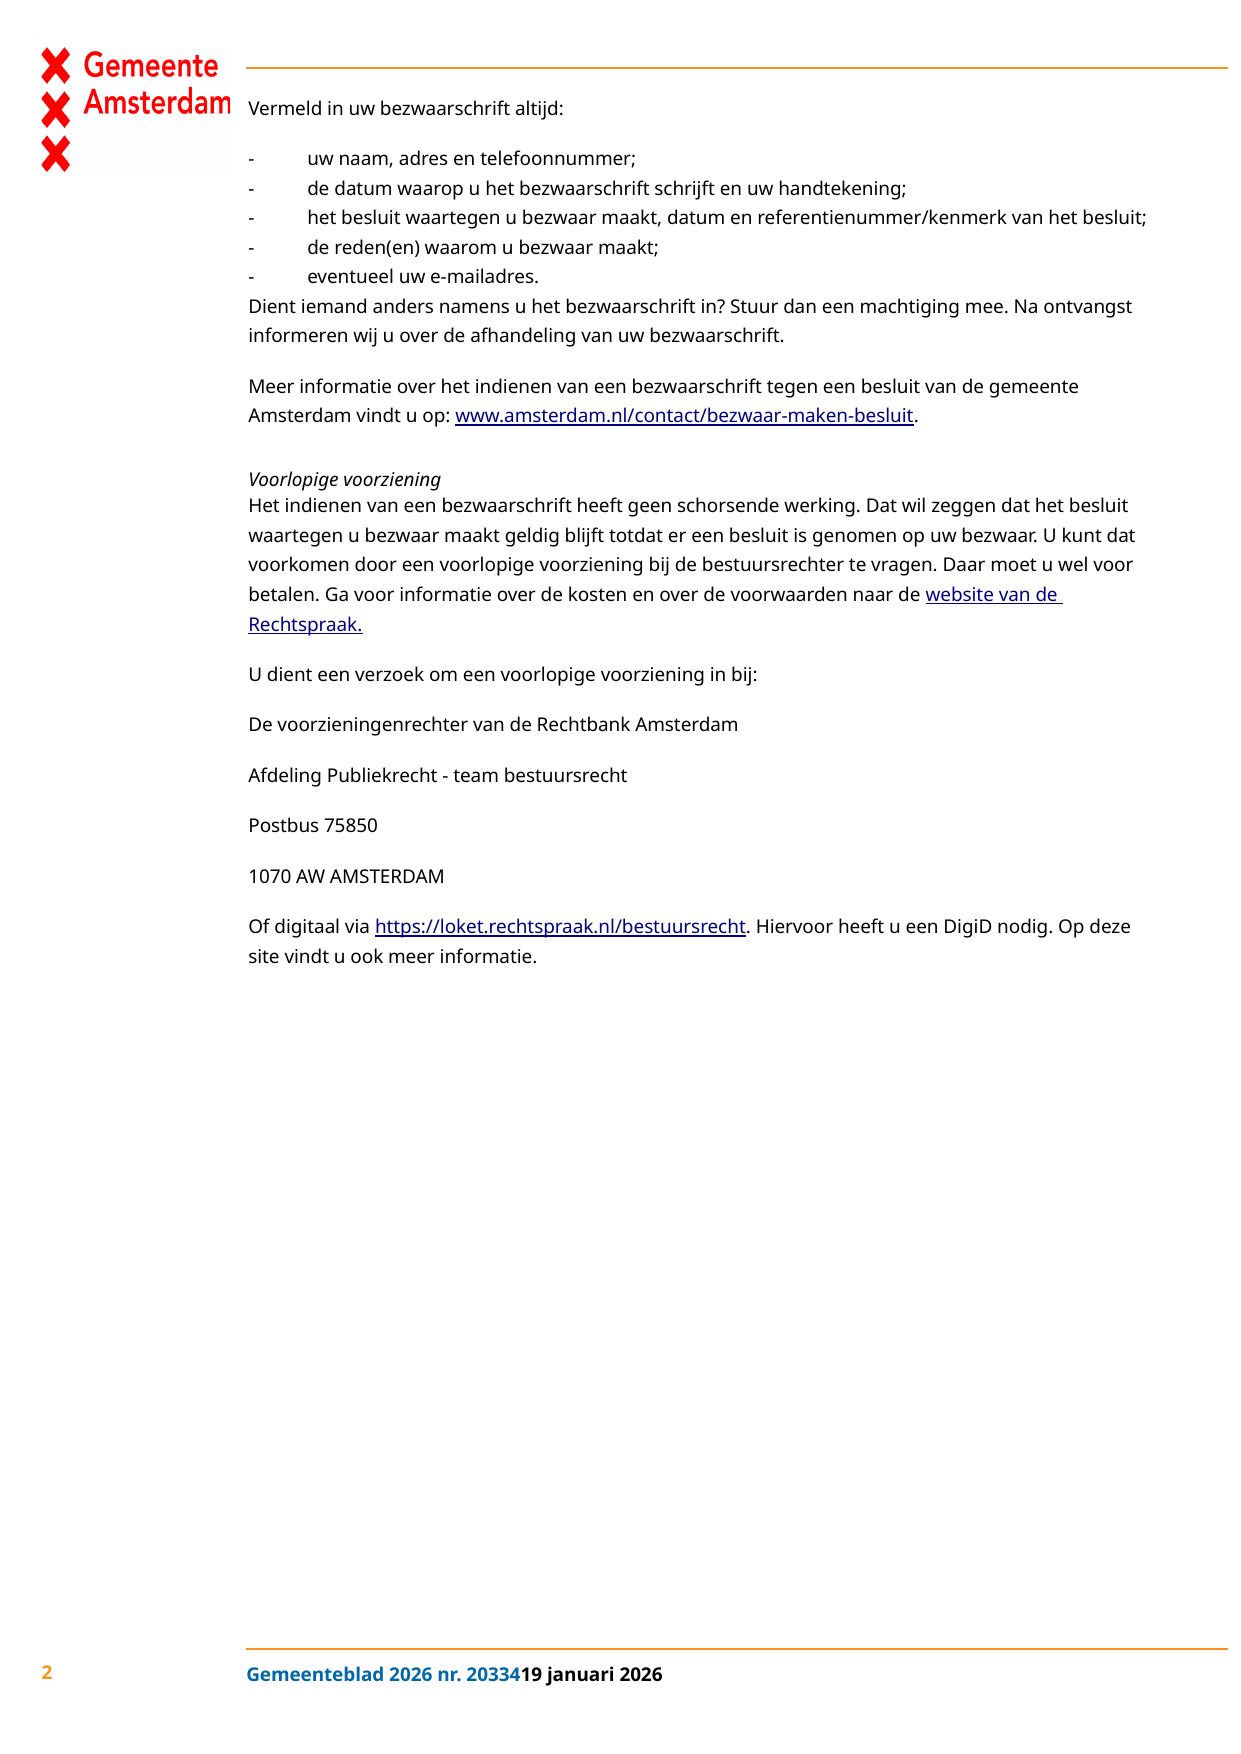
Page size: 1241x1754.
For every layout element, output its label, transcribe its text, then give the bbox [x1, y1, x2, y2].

list het besluit waartegen u bezwaar maakt, datum en referentienummer/kenmerk van het besluit; [248, 204, 1152, 230]
list de datum waarop u het bezwaarschrift schrijft en uw handtekening; [248, 175, 1152, 201]
picture [41, 47, 231, 172]
text 1070 AW AMSTERDAM [248, 863, 1152, 888]
text Dient iemand anders namens u het bezwaarschrift in? Stuur dan een machtiging mee. Na ontvangst informeren wij u over de afhandeling van uw bezwaarschrift. [248, 293, 1152, 348]
text Meer informatie over het indienen van een bezwaarschrift tegen een besluit van de gemeente Amsterdam vindt u op: www.amsterdam.nl/contact/bezwaar-maken-besluit. [248, 373, 1152, 428]
list de reden(en) waarom u bezwaar maakt; [248, 234, 1152, 260]
text Postbus 75850 [248, 812, 1152, 838]
text De voorzieningenrechter van de Rechtbank Amsterdam [248, 712, 1152, 737]
text Vermeld in uw bezwaarschrift altijd: [248, 95, 1152, 121]
text Het indienen van een bezwaarschrift heeft geen schorsende werking. Dat wil zeggen dat het besluit waartegen u bezwaar maakt geldig blijft totdat er een besluit is genomen op uw bezwaar. U kunt dat voorkomen door een voorlopige voorziening bij de bestuursrechter te vragen. Daar moet u wel voor betalen. Ga voor informatie over de kosten en over de voorwaarden naar de website van de Rechtspraak. [248, 492, 1152, 636]
text Afdeling Publiekrecht - team bestuursrecht [248, 762, 1152, 788]
list uw naam, adres en telefoonnummer; [248, 145, 1152, 171]
list eventueel uw e-mailadres. [248, 263, 1152, 289]
text U dient een verzoek om een voorlopige voorziening in bij: [248, 661, 1152, 687]
text Of digitaal via https://loket.rechtspraak.nl/bestuursrecht. Hiervoor heeft u een DigiD nodig. Op deze site vindt u ook meer informatie. [248, 913, 1152, 968]
text Voorlopige voorziening [248, 467, 1152, 492]
